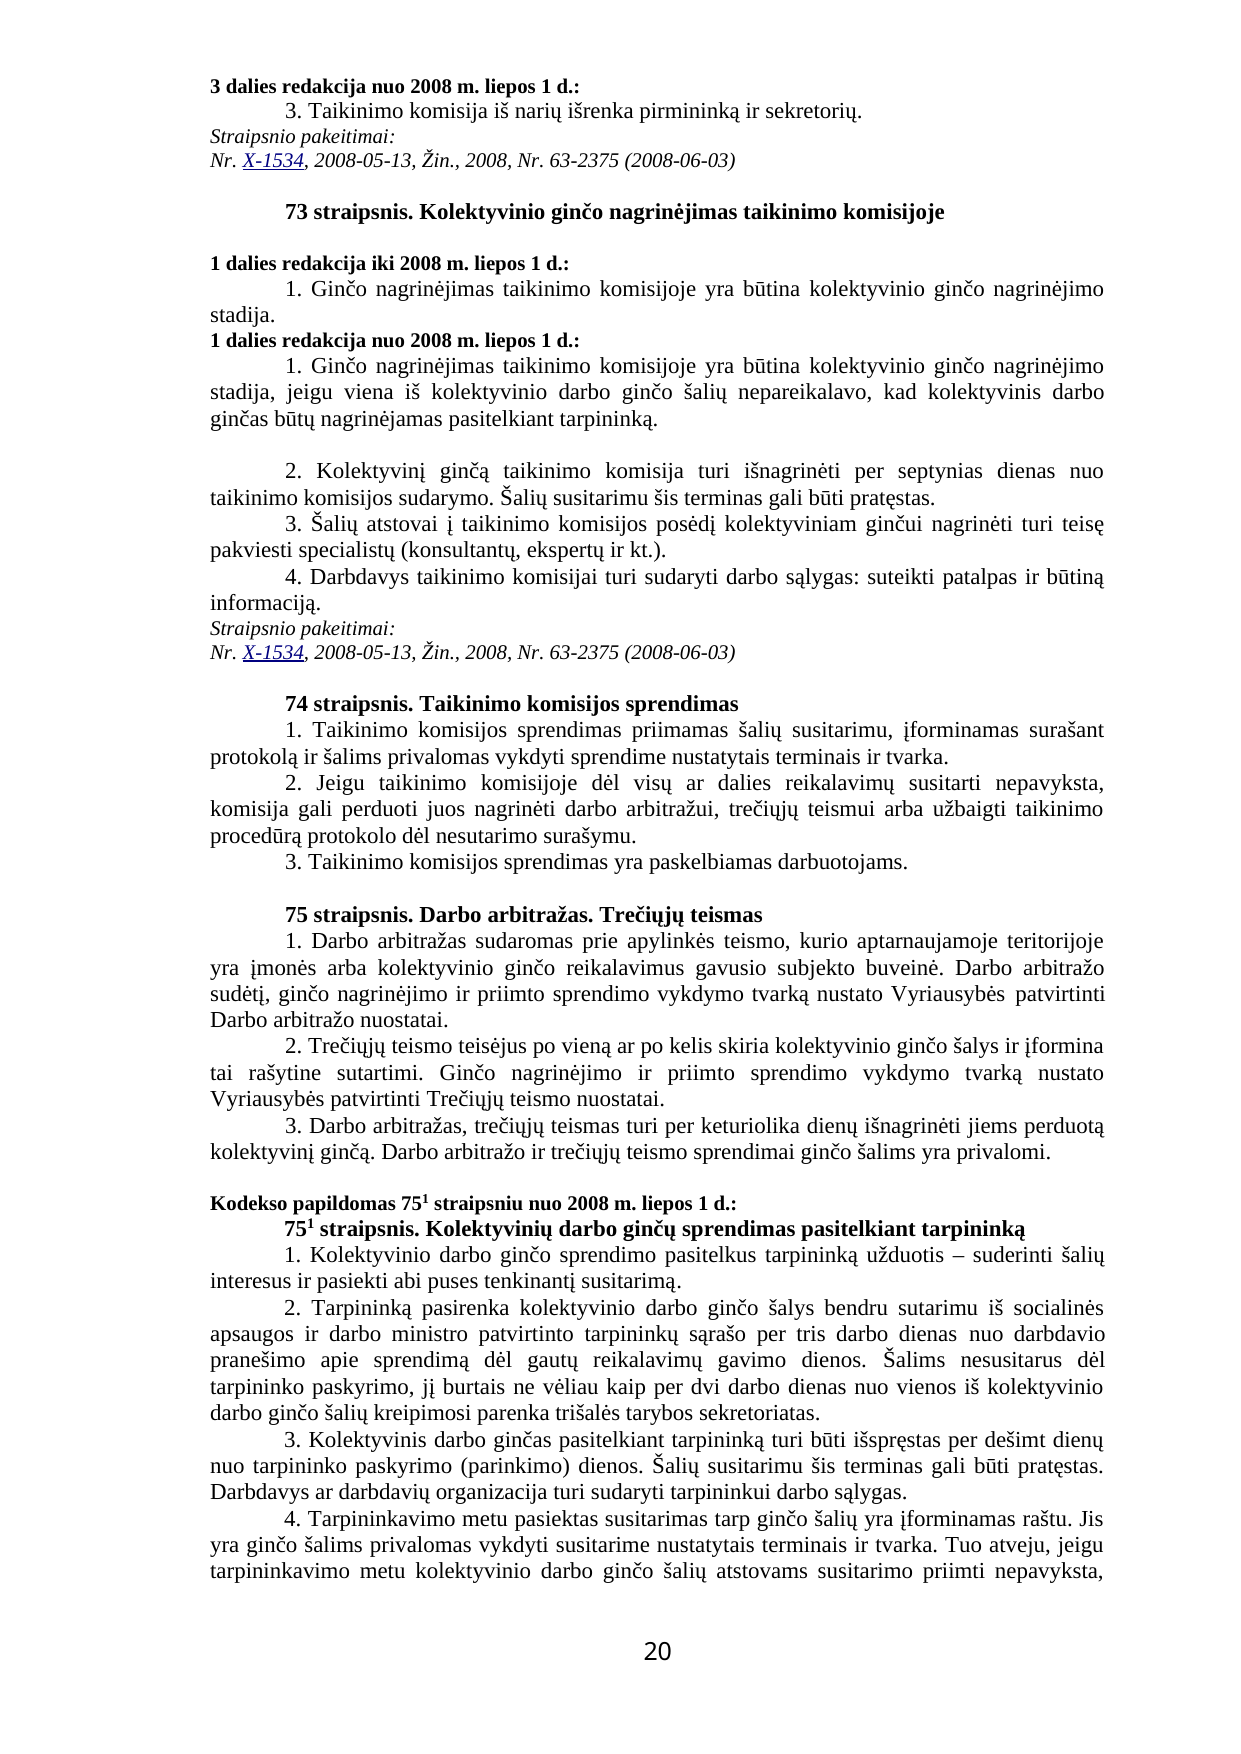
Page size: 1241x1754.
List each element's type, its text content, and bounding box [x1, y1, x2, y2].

text 3. Darbo arbitražas, trečiųjų teismas turi per keturiolika dienų išnagrinėti jiems perduotą kolektyvinį ginčą. Darbo arbitražo ir trečiųjų teismo sprendimai ginčo šalims yra privalomi. [210, 1112, 1106, 1164]
text 2. Kolektyvinį ginčą taikinimo komisija turi išnagrinėti per septynias dienas nuo taikinimo komisijos sudarymo. Šalių susitarimu šis terminas gali būti pratęstas. [210, 457, 1106, 510]
text 1. Taikinimo komisijos sprendimas priimamas šalių susitarimu, įforminamas surašant protokolą ir šalims privalomas vykdyti sprendime nustatytais terminais ir tvarka. [210, 716, 1106, 769]
text 751 straipsnis. Kolektyvinių darbo ginčų sprendimas pasitelkiant tarpininką [210, 1215, 1106, 1241]
text Kodekso papildomas 751 straipsniu nuo 2008 m. liepos 1 d.: [210, 1191, 1106, 1215]
text 2. Jeigu taikinimo komisijoje dėl visų ar dalies reikalavimų susitarti nepavyksta, komisija gali perduoti juos nagrinėti darbo arbitražui, trečiųjų teismui arba užbaigti taikinimo procedūrą protokolo dėl nesutarimo surašymu. [210, 769, 1106, 848]
text 1. Ginčo nagrinėjimas taikinimo komisijoje yra būtina kolektyvinio ginčo nagrinėjimo stadija, jeigu viena iš kolektyvinio darbo ginčo šalių nepareikalavo, kad kolektyvinis darbo ginčas būtų nagrinėjamas pasitelkiant tarpininką. [210, 352, 1106, 431]
text 2. Trečiųjų teismo teisėjus po vieną ar po kelis skiria kolektyvinio ginčo šalys ir įformina tai rašytine sutartimi. Ginčo nagrinėjimo ir priimto sprendimo vykdymo tvarką nustato Vyriausybės patvirtinti trečiųjų teismo nuostatai. [210, 1033, 1106, 1112]
text Nr. X-1534, 2008-05-13, Žin., 2008, Nr. 63-2375 (2008-06-03) [210, 639, 1106, 664]
text 3. Kolektyvinis darbo ginčas pasitelkiant tarpininką turi būti išspręstas per dešimt dienų nuo tarpininko paskyrimo (parinkimo) dienos. Šalių susitarimu šis terminas gali būti pratęstas. Darbdavys ar darbdavių organizacija turi sudaryti tarpininkui darbo sąlygas. [210, 1426, 1106, 1505]
text 73 straipsnis. Kolektyvinio ginčo nagrinėjimas taikinimo komisijoje [210, 198, 1106, 225]
text 2. Tarpininką pasirenka kolektyvinio darbo ginčo šalys bendru sutarimu iš socialinės apsaugos ir darbo ministro patvirtinto tarpininkų sąrašo per tris darbo dienas nuo darbdavio pranešimo apie sprendimą dėl gautų reikalavimų gavimo dienos. Šalims nesusitarus dėl tarpininko paskyrimo, jį burtais ne vėliau kaip per dvi darbo dienas nuo vienos iš kolektyvinio darbo ginčo šalių kreipimosi parenka trišalės tarybos sekretoriatas. [210, 1294, 1106, 1426]
text 75 straipsnis. Darbo arbitražas. Trečiųjų teismas [210, 901, 1106, 927]
text 1. Darbo arbitražas sudaromas prie apylinkės teismo, kurio aptarnaujamoje teritorijoje yra įmonės arba kolektyvinio ginčo reikalavimus gavusio subjekto buveinė. Darbo arbitražo sudėtį, ginčo nagrinėjimo ir priimto sprendimo vykdymo tvarką nustato Vyriausybės patvirtinti darbo arbitražo nuostatai. [210, 927, 1106, 1033]
text Straipsnio pakeitimai: [210, 124, 1106, 148]
text 74 straipsnis. Taikinimo komisijos sprendimas [210, 690, 1106, 716]
text 4. Tarpininkavimo metu pasiektas susitarimas tarp ginčo šalių yra įforminamas raštu. Jis yra ginčo šalims privalomas vykdyti susitarime nustatytais terminais ir tvarka. Tuo atveju, jeigu tarpininkavimo metu kolektyvinio darbo ginčo šalių atstovams susitarimo priimti nepavyksta, [210, 1505, 1106, 1584]
text 1. Ginčo nagrinėjimas taikinimo komisijoje yra būtina kolektyvinio ginčo nagrinėjimo stadija. [210, 275, 1106, 328]
text Nr. X-1534, 2008-05-13, Žin., 2008, Nr. 63-2375 (2008-06-03) [210, 148, 1106, 172]
text 3. Šalių atstovai į taikinimo komisijos posėdį kolektyviniam ginčui nagrinėti turi teisę pakviesti specialistų (konsultantų, ekspertų ir kt.). [210, 510, 1106, 563]
text 4. Darbdavys taikinimo komisijai turi sudaryti darbo sąlygas: suteikti patalpas ir būtiną informaciją. [210, 563, 1106, 616]
text Straipsnio pakeitimai: [210, 616, 1106, 639]
text 3 dalies redakcija nuo 2008 m. liepos 1 d.: [210, 73, 1106, 98]
text 1. Kolektyvinio darbo ginčo sprendimo pasitelkus tarpininką užduotis – suderinti šalių interesus ir pasiekti abi puses tenkinantį susitarimą. [210, 1241, 1106, 1294]
text 1 dalies redakcija nuo 2008 m. liepos 1 d.: [210, 328, 1106, 352]
text 3. Taikinimo komisijos sprendimas yra paskelbiamas darbuotojams. [210, 848, 1106, 874]
text 3. Taikinimo komisija iš narių išrenka pirmininką ir sekretorių. [210, 98, 1106, 124]
text 1 dalies redakcija iki 2008 m. liepos 1 d.: [210, 251, 1106, 275]
